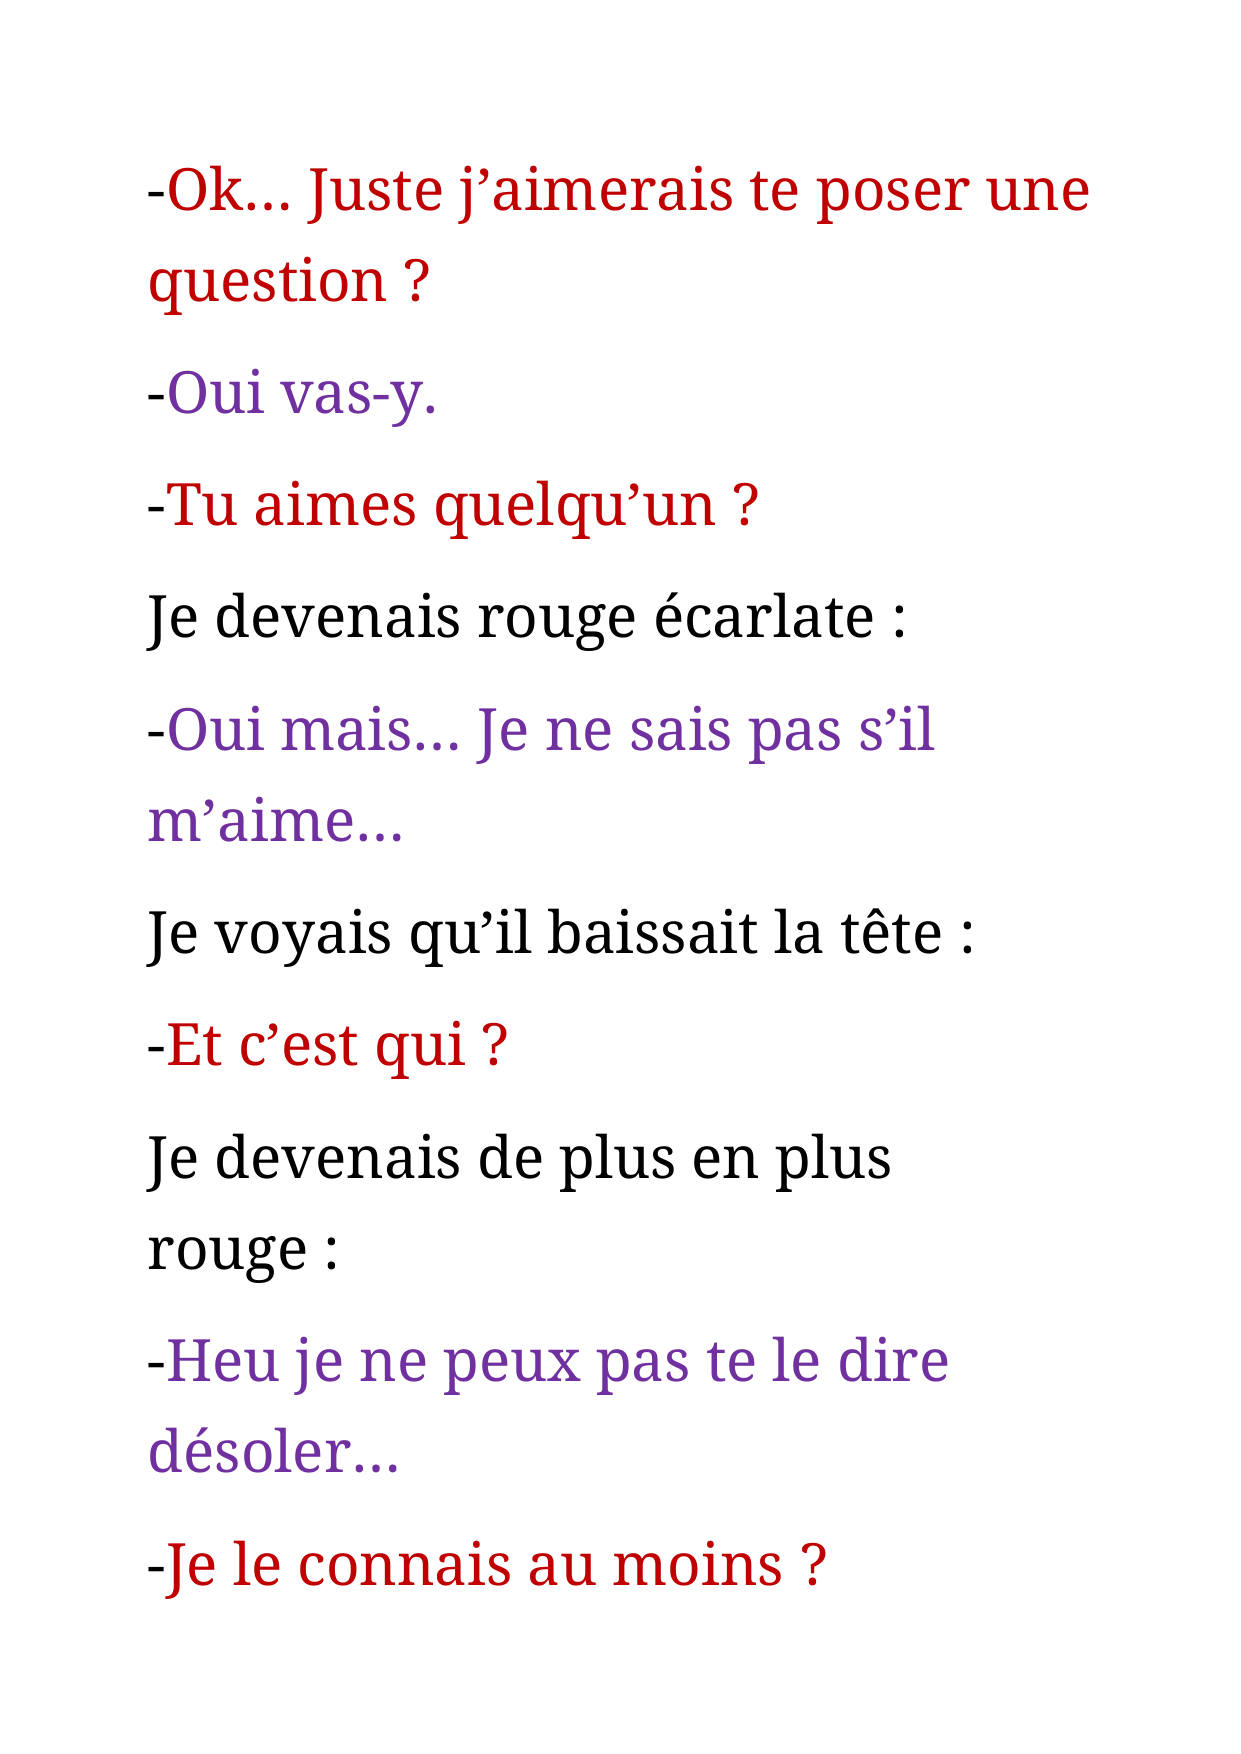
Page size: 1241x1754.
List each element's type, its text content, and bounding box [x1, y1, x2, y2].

text -Heu je ne peux pas te le dire désoler… [148, 1319, 1093, 1490]
text -Ok… Juste j’aimerais te poser une question ? [148, 148, 1093, 318]
text -Oui vas-y. [148, 351, 1093, 431]
text -Et c’est qui ? [148, 1003, 1093, 1083]
text Je devenais de plus en plus rouge : [148, 1116, 1093, 1286]
text -Tu aimes quelqu’un ? [148, 463, 1093, 543]
text -Oui mais… Je ne sais pas s’il m’aime… [148, 688, 1093, 858]
text Je voyais qu’il baissait la tête : [148, 891, 1093, 971]
text Je devenais rouge écarlate : [148, 576, 1093, 655]
text -Je le connais au moins ? [148, 1523, 1093, 1602]
